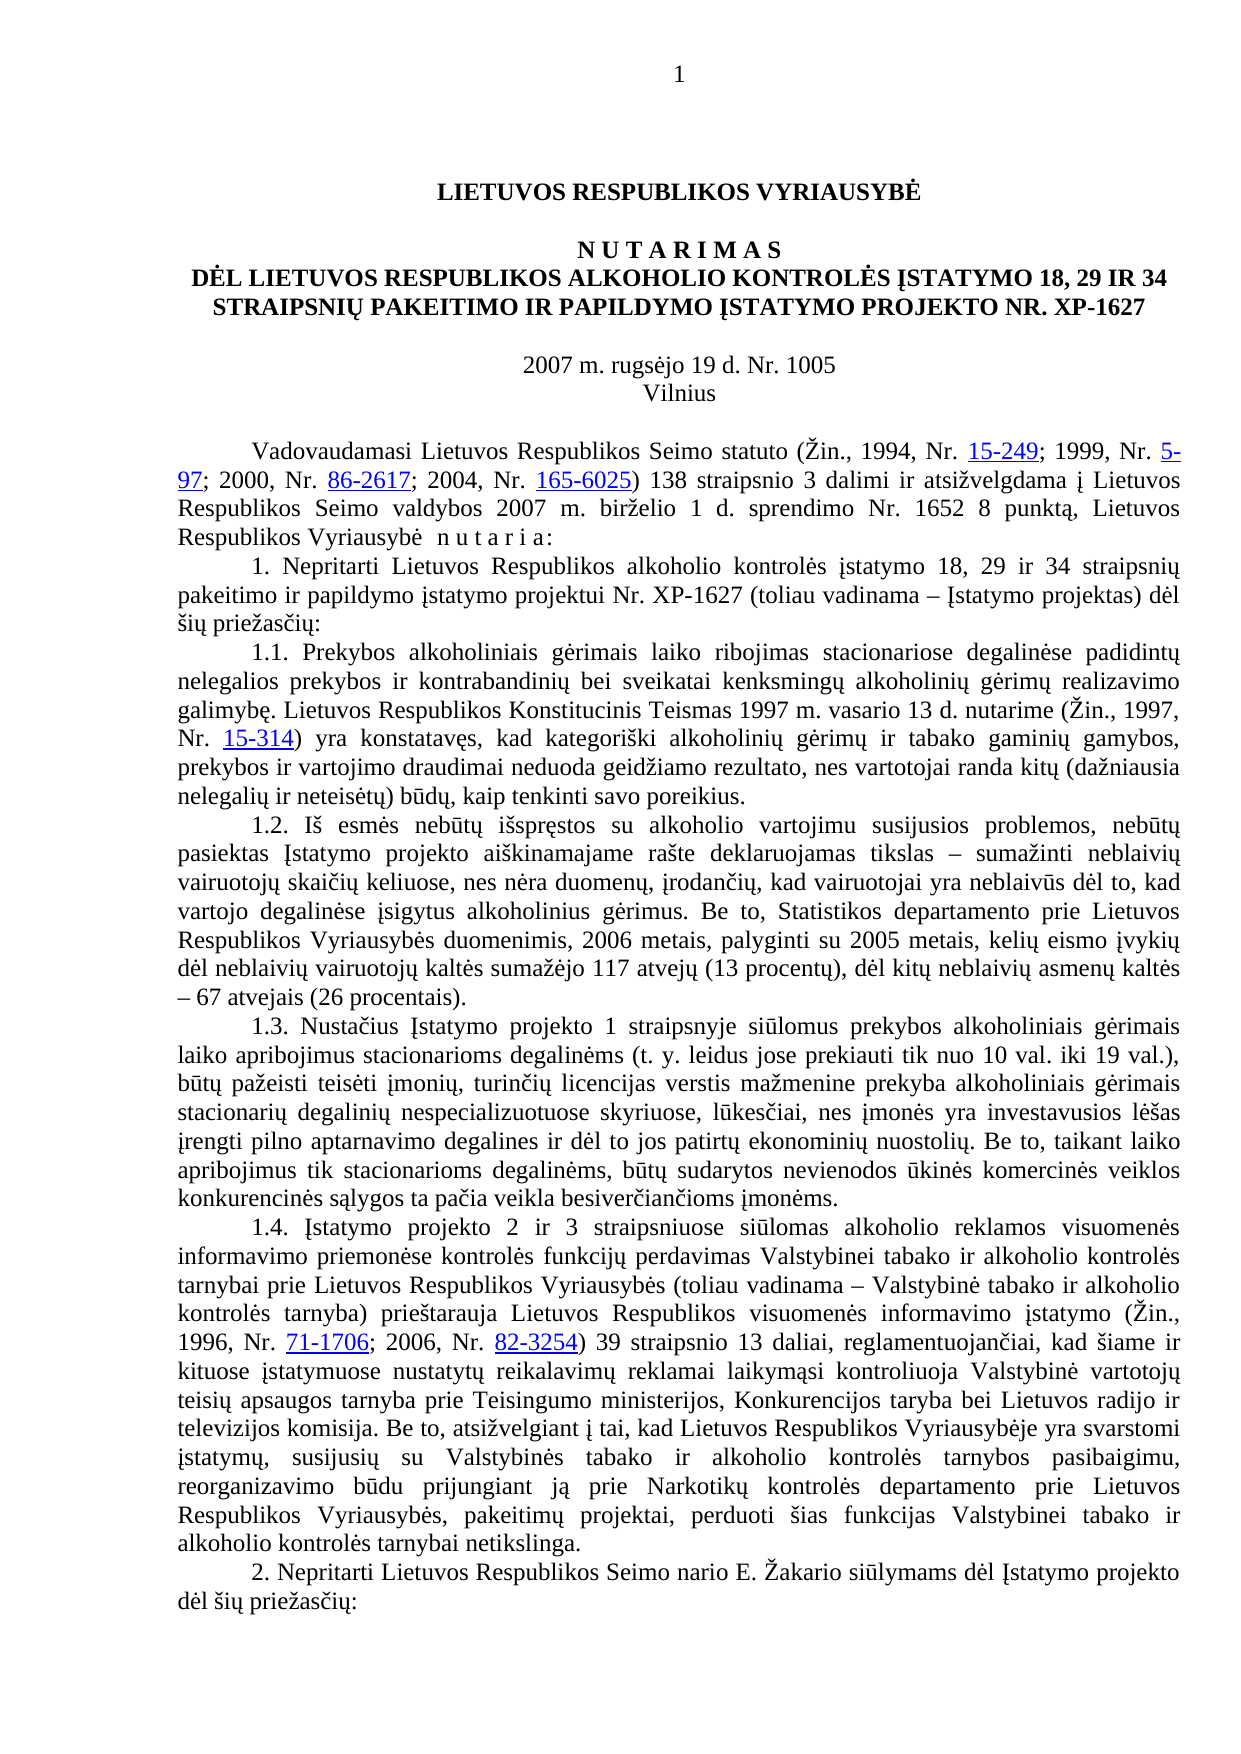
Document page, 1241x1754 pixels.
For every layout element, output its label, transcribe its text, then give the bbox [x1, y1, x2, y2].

text Vadovaudamasi Lietuvos Respublikos Seimo statuto (Žin., 1994, Nr. 15-249; 1999, Nr. 5-97; 2000, Nr. 86-2617; 2004, Nr. 165-6025) 138 straipsnio 3 dalimi ir atsižvelgdama į Lietuvos Respublikos Seimo valdybos 2007 m. birželio 1 d. sprendimo Nr. 1652 8 punktą, Lietuvos Respublikos Vyriausybė nutaria: [177, 436, 1181, 551]
text 2. Nepritarti Lietuvos Respublikos Seimo nario E. Žakario siūlymams dėl Įstatymo projekto dėl šių priežasčių: [177, 1557, 1181, 1615]
text Vilnius [177, 378, 1181, 407]
text LIETUVOS RESPUBLIKOS VYRIAUSYBĖ [177, 177, 1181, 206]
text DĖL LIETUVOS RESPUBLIKOS ALKOHOLIO KONTROLĖS ĮSTATYMO 18, 29 IR 34 STRAIPSNIŲ PAKEITIMO IR PAPILDYMO ĮSTATYMO PROJEKTO NR. XP-1627 [177, 263, 1181, 321]
text 1.3. Nustačius Įstatymo projekto 1 straipsnyje siūlomus prekybos alkoholiniais gėrimais laiko apribojimus stacionarioms degalinėms (t. y. leidus jose prekiauti tik nuo 10 val. iki 19 val.), būtų pažeisti teisėti įmonių, turinčių licencijas verstis mažmenine prekyba alkoholiniais gėrimais stacionarių degalinių nespecializuotuose skyriuose, lūkesčiai, nes įmonės yra investavusios lėšas įrengti pilno aptarnavimo degalines ir dėl to jos patirtų ekonominių nuostolių. Be to, taikant laiko apribojimus tik stacionarioms degalinėms, būtų sudarytos nevienodos ūkinės komercinės veiklos konkurencinės sąlygos ta pačia veikla besiverčiančioms įmonėms. [177, 1011, 1181, 1212]
text N U T A R I M A S [177, 235, 1181, 263]
text 1.2. Iš esmės nebūtų išspręstos su alkoholio vartojimu susijusios problemos, nebūtų pasiektas Įstatymo projekto aiškinamajame rašte deklaruojamas tikslas – sumažinti neblaivių vairuotojų skaičių keliuose, nes nėra duomenų, įrodančių, kad vairuotojai yra neblaivūs dėl to, kad vartojo degalinėse įsigytus alkoholinius gėrimus. Be to, Statistikos departamento prie Lietuvos Respublikos Vyriausybės duomenimis, 2006 metais, palyginti su 2005 metais, kelių eismo įvykių dėl neblaivių vairuotojų kaltės sumažėjo 117 atvejų (13 procentų), dėl kitų neblaivių asmenų kaltės – 67 atvejais (26 procentais). [177, 810, 1181, 1011]
text 1.1. Prekybos alkoholiniais gėrimais laiko ribojimas stacionariose degalinėse padidintų nelegalios prekybos ir kontrabandinių bei sveikatai kenksmingų alkoholinių gėrimų realizavimo galimybę. Lietuvos Respublikos Konstitucinis Teismas 1997 m. vasario 13 d. nutarime (Žin., 1997, Nr. 15-314) yra konstatavęs, kad kategoriški alkoholinių gėrimų ir tabako gaminių gamybos, prekybos ir vartojimo draudimai neduoda geidžiamo rezultato, nes vartotojai randa kitų (dažniausia nelegalių ir neteisėtų) būdų, kaip tenkinti savo poreikius. [177, 637, 1181, 810]
text 1.4. Įstatymo projekto 2 ir 3 straipsniuose siūlomas alkoholio reklamos visuomenės informavimo priemonėse kontrolės funkcijų perdavimas Valstybinei tabako ir alkoholio kontrolės tarnybai prie Lietuvos Respublikos Vyriausybės (toliau vadinama – Valstybinė tabako ir alkoholio kontrolės tarnyba) prieštarauja Lietuvos Respublikos visuomenės informavimo įstatymo (Žin., 1996, Nr. 71-1706; 2006, Nr. 82-3254) 39 straipsnio 13 daliai, reglamentuojančiai, kad šiame ir kituose įstatymuose nustatytų reikalavimų reklamai laikymąsi kontroliuoja Valstybinė vartotojų teisių apsaugos tarnyba prie Teisingumo ministerijos, Konkurencijos taryba bei Lietuvos radijo ir televizijos komisija. Be to, atsižvelgiant į tai, kad Lietuvos Respublikos Vyriausybėje yra svarstomi įstatymų, susijusių su Valstybinės tabako ir alkoholio kontrolės tarnybos pasibaigimu, reorganizavimo būdu prijungiant ją prie Narkotikų kontrolės departamento prie Lietuvos Respublikos Vyriausybės, pakeitimų projektai, perduoti šias funkcijas Valstybinei tabako ir alkoholio kontrolės tarnybai netikslinga. [177, 1212, 1181, 1557]
text 1. Nepritarti Lietuvos Respublikos alkoholio kontrolės įstatymo 18, 29 ir 34 straipsnių pakeitimo ir papildymo įstatymo projektui Nr. XP-1627 (toliau vadinama – Įstatymo projektas) dėl šių priežasčių: [177, 551, 1181, 637]
text 2007 m. rugsėjo 19 d. Nr. 1005 [177, 350, 1181, 378]
